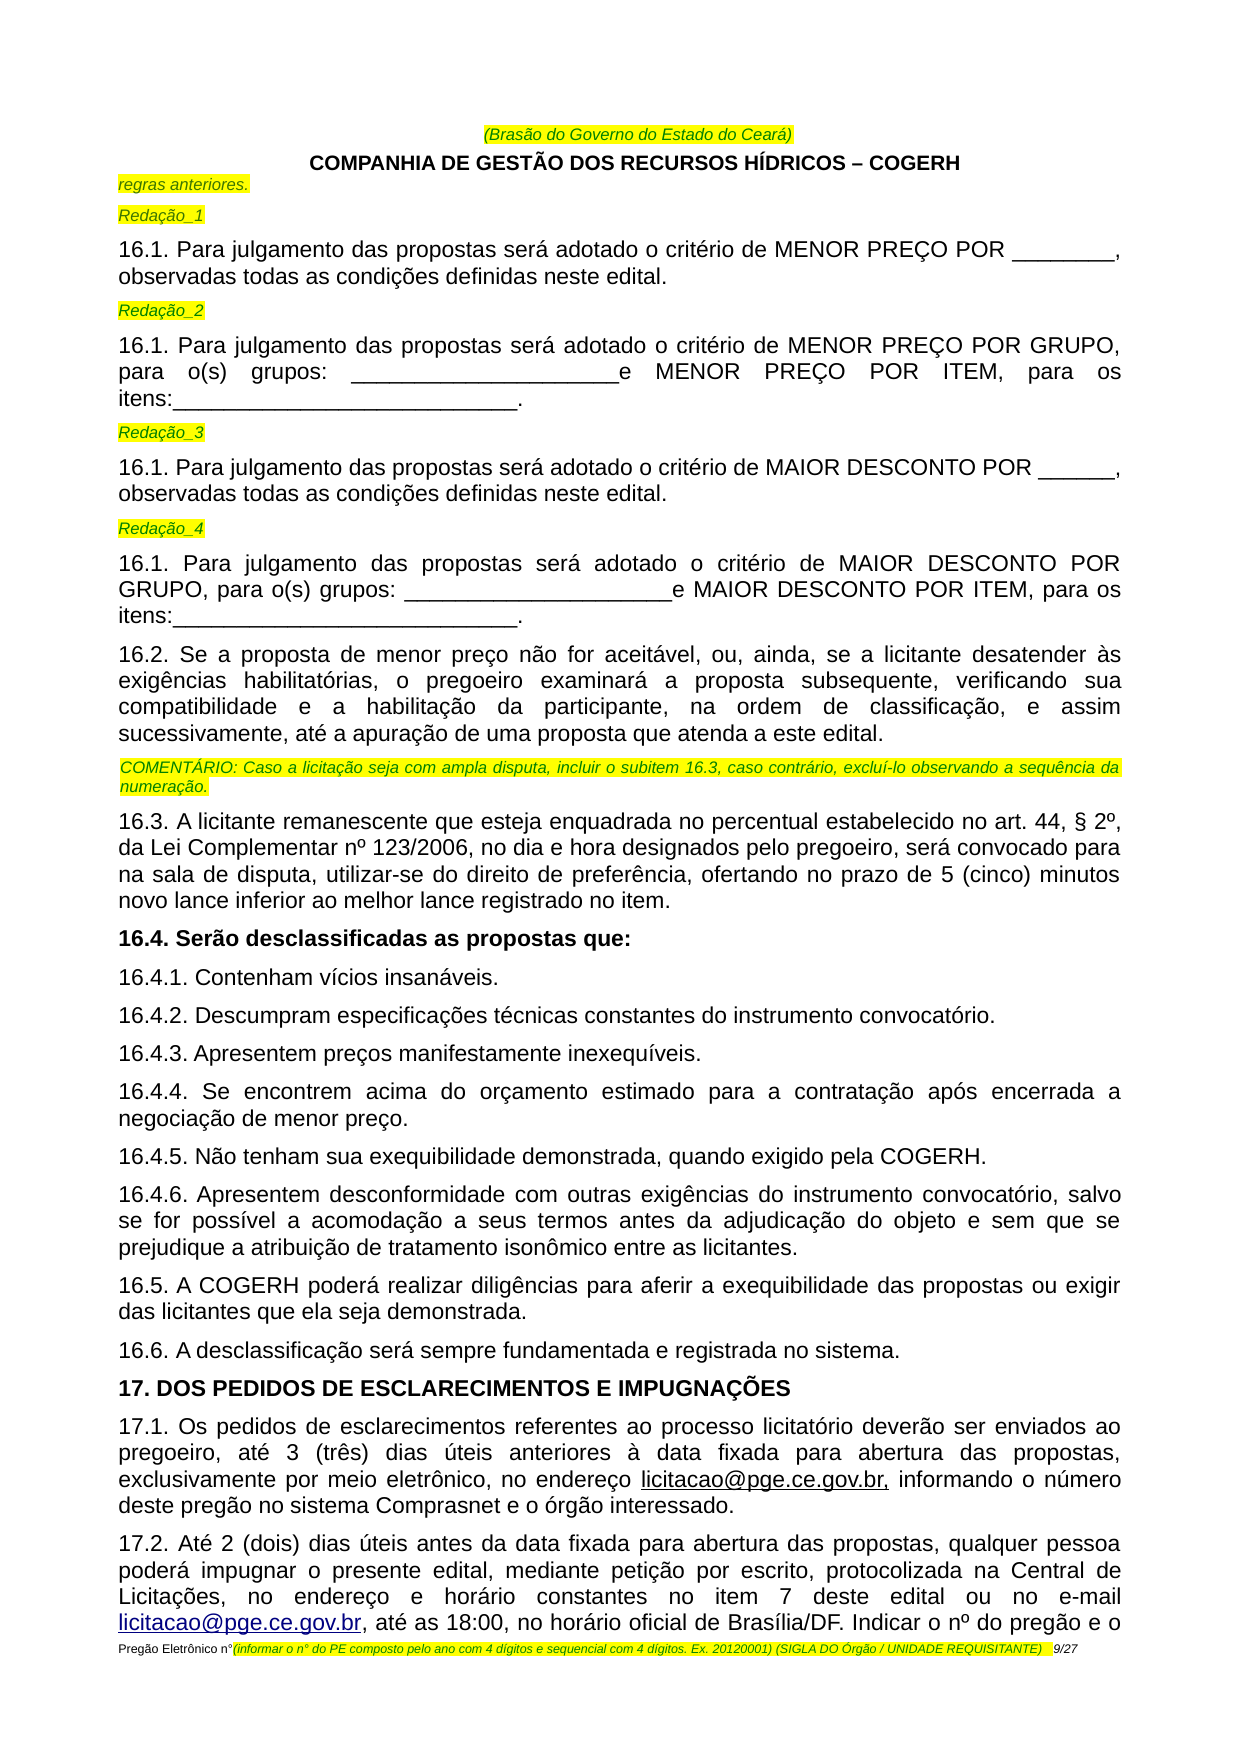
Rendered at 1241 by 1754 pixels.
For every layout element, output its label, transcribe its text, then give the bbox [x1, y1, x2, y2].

text 16.1. Para julgamento das propostas será adotado o critério de MENOR PREÇO POR GRUPO, para o(s) grupos: _____________________e MENOR PREÇO POR ITEM, para os itens:___________________________. [118, 332, 1122, 411]
text 16.1. Para julgamento das propostas será adotado o critério de MENOR PREÇO POR ________, observadas todas as condições definidas neste edital. [118, 236, 1122, 289]
text 17.2. Até 2 (dois) dias úteis antes da data fixada para abertura das propostas, qualquer pessoa poderá impugnar o presente edital, mediante petição por escrito, protocolizada na Central de Licitações, no endereço e horário constantes no item 7 deste edital ou no e-mail licitacao@pge.ce.gov.br, até as 18:00, no horário oficial de Brasília/DF. Indicar o nº do pregão e o [118, 1530, 1122, 1636]
text 16.4. Serão desclassificadas as propostas que: [118, 925, 1122, 952]
text 16.4.5. Não tenham sua exequibilidade demonstrada, quando exigido pela COGERH. [118, 1143, 1122, 1169]
text COMENTÁRIO: Caso a licitação seja com ampla disputa, incluir o subitem 16.3, caso contrário, excluí-lo observando a sequência da numeração. [120, 758, 1122, 796]
text 16.1. Para julgamento das propostas será adotado o critério de MAIOR DESCONTO POR ______, observadas todas as condições definidas neste edital. [118, 454, 1122, 507]
text 16.5. A COGERH poderá realizar diligências para aferir a exequibilidade das propostas ou exigir das licitantes que ela seja demonstrada. [118, 1272, 1122, 1325]
text Redação_3 [118, 423, 1122, 442]
text Redação_4 [118, 518, 1122, 538]
text 16.4.1. Contenham vícios insanáveis. [118, 963, 1122, 990]
text regras anteriores. [118, 174, 1122, 193]
text 16.1. Para julgamento das propostas será adotado o critério de MAIOR DESCONTO POR GRUPO, para o(s) grupos: _____________________e MAIOR DESCONTO POR ITEM, para os itens:___________________________. [118, 549, 1122, 629]
text 17.1. Os pedidos de esclarecimentos referentes ao processo licitatório deverão ser enviados ao pregoeiro, até 3 (três) dias úteis anteriores à data fixada para abertura das propostas, exclusivamente por meio eletrônico, no endereço licitacao@pge.ce.gov.br, informando o número deste pregão no sistema Comprasnet e o órgão interessado. [118, 1413, 1122, 1518]
text 16.2. Se a proposta de menor preço não for aceitável, ou, ainda, se a licitante desatender às exigências habilitatórias, o pregoeiro examinará a proposta subsequente, verificando sua compatibilidade e a habilitação da participante, na ordem de classificação, e assim sucessivamente, até a apuração de uma proposta que atenda a este edital. [118, 641, 1122, 746]
text 16.4.2. Descumpram especificações técnicas constantes do instrumento convocatório. [118, 1002, 1122, 1028]
text 16.4.4. Se encontrem acima do orçamento estimado para a contratação após encerrada a negociação de menor preço. [118, 1078, 1122, 1131]
text 16.4.6. Apresentem desconformidade com outras exigências do instrumento convocatório, salvo se for possível a acomodação a seus termos antes da adjudicação do objeto e sem que se prejudique a atribuição de tratamento isonômico entre as licitantes. [118, 1181, 1122, 1260]
text Redação_1 [118, 205, 1122, 224]
text 16.6. A desclassificação será sempre fundamentada e registrada no sistema. [118, 1337, 1122, 1363]
text 17. DOS PEDIDOS DE ESCLARECIMENTOS E IMPUGNAÇÕES [118, 1375, 1122, 1401]
text 16.4.3. Apresentem preços manifestamente inexequíveis. [118, 1040, 1122, 1066]
text 16.3. A licitante remanescente que esteja enquadrada no percentual estabelecido no art. 44, § 2º, da Lei Complementar nº 123/2006, no dia e hora designados pelo pregoeiro, será convocado para na sala de disputa, utilizar-se do direito de preferência, ofertando no prazo de 5 (cinco) minutos novo lance inferior ao melhor lance registrado no item. [118, 808, 1122, 913]
text Redação_2 [118, 301, 1122, 320]
